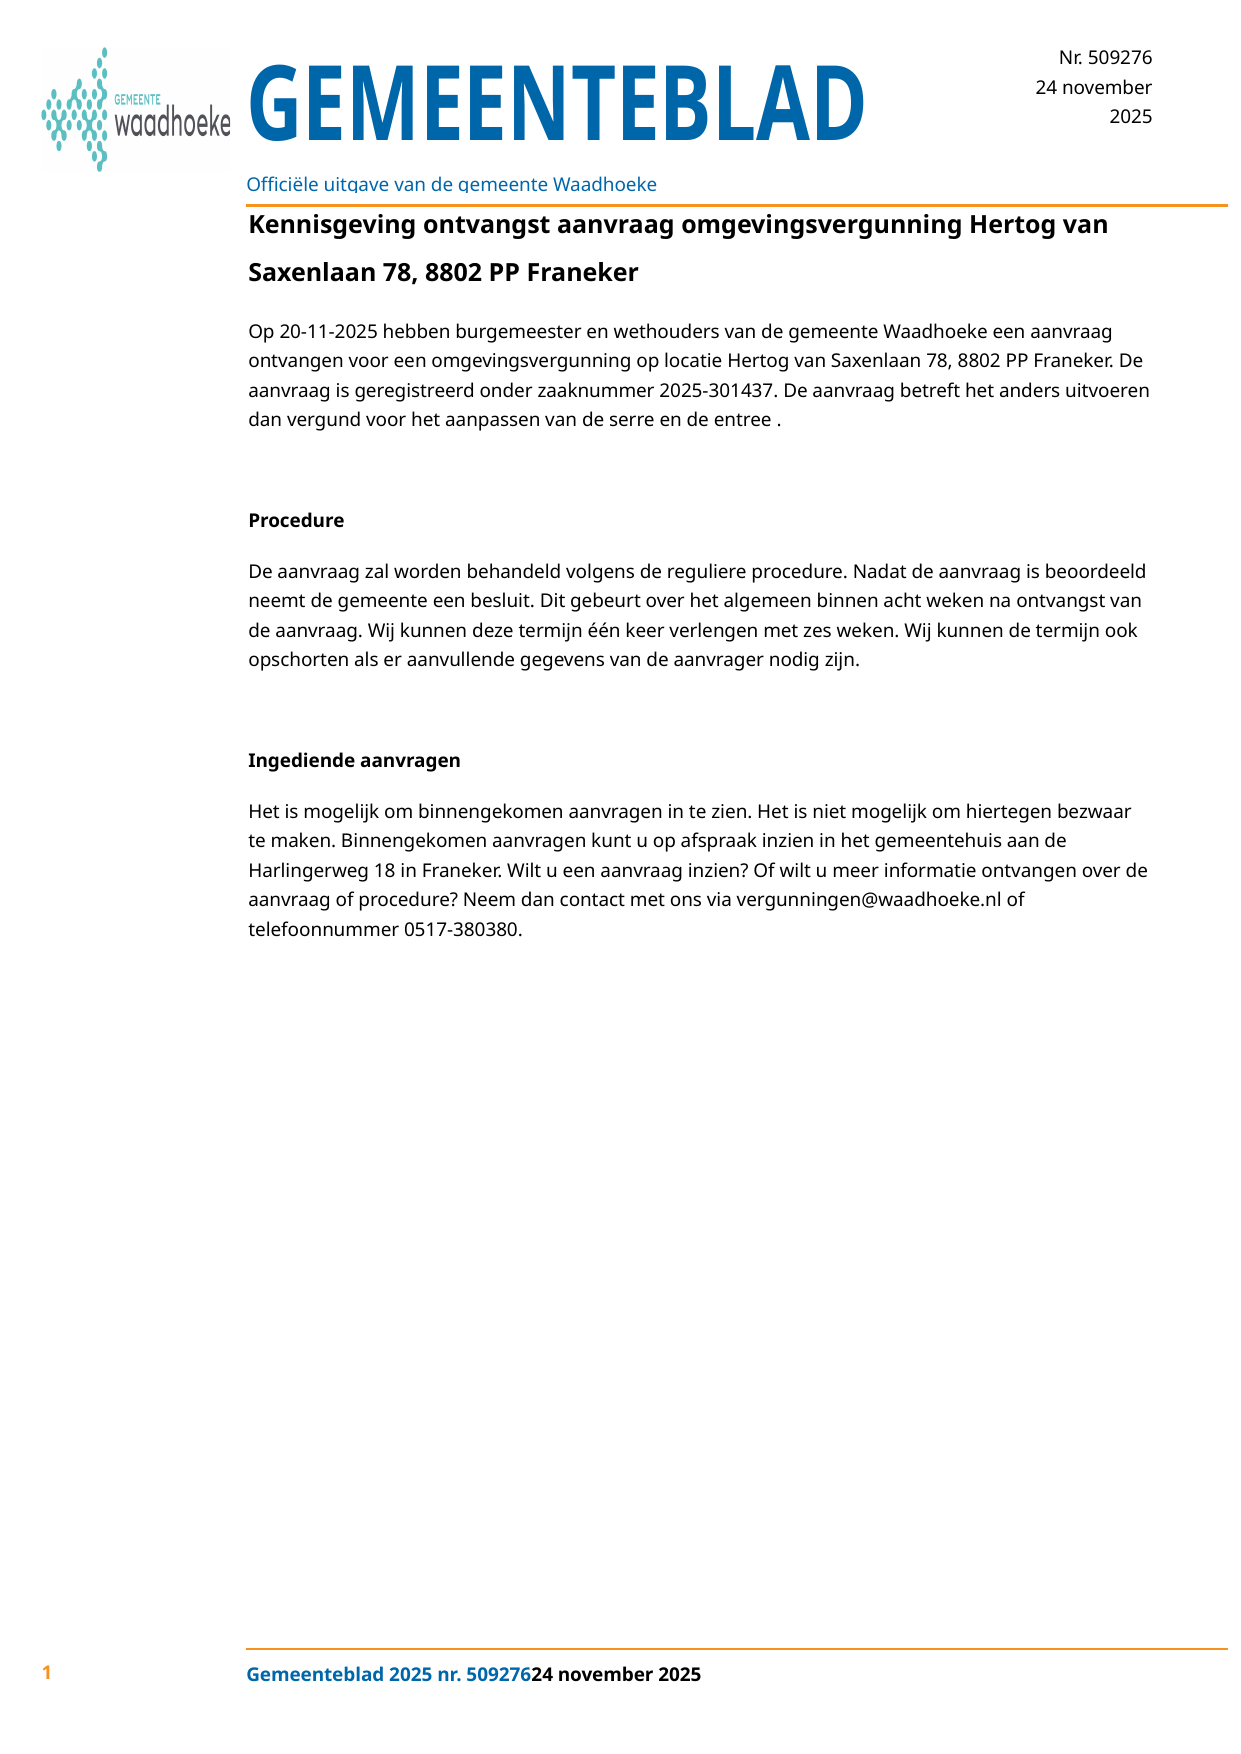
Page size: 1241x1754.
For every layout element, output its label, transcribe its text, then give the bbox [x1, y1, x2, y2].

text Het is mogelijk om binnengekomen aanvragen in te zien. Het is niet mogelijk om hiertegen bezwaar te maken. Binnengekomen aanvragen kunt u op afspraak inzien in het gemeentehuis aan de Harlingerweg 18 in Franeker. Wilt u een aanvraag inzien? Of wilt u meer informatie ontvangen over de aanvraag of procedure? Neem dan contact met ons via vergunningen@waadhoeke.nl of telefoonnummer 0517-380380. [248, 798, 1152, 942]
text Kennisgeving ontvangst aanvraag omgevingsvergunning Hertog van Saxenlaan 78, 8802 PP Franeker [248, 207, 1152, 288]
text Ingediende aanvragen [248, 747, 1152, 773]
text De aanvraag zal worden behandeld volgens de reguliere procedure. Nadat de aanvraag is beoordeeld neemt de gemeente een besluit. Dit gebeurt over het algemeen binnen acht weken na ontvangst van de aanvraag. Wij kunnen deze termijn één keer verlengen met zes weken. Wij kunnen de termijn ook opschorten als er aanvullende gegevens van de aanvrager nodig zijn. [248, 558, 1152, 672]
picture [41, 47, 231, 172]
text Op 20-11-2025 hebben burgemeester en wethouders van de gemeente Waadhoeke een aanvraag ontvangen voor een omgevingsvergunning op locatie Hertog van Saxenlaan 78, 8802 PP Franeker. De aanvraag is geregistreerd onder zaaknummer 2025-301437. De aanvraag betreft het anders uitvoeren dan vergund voor het aanpassen van de serre en de entree . [248, 318, 1152, 432]
text Procedure [248, 507, 1152, 533]
